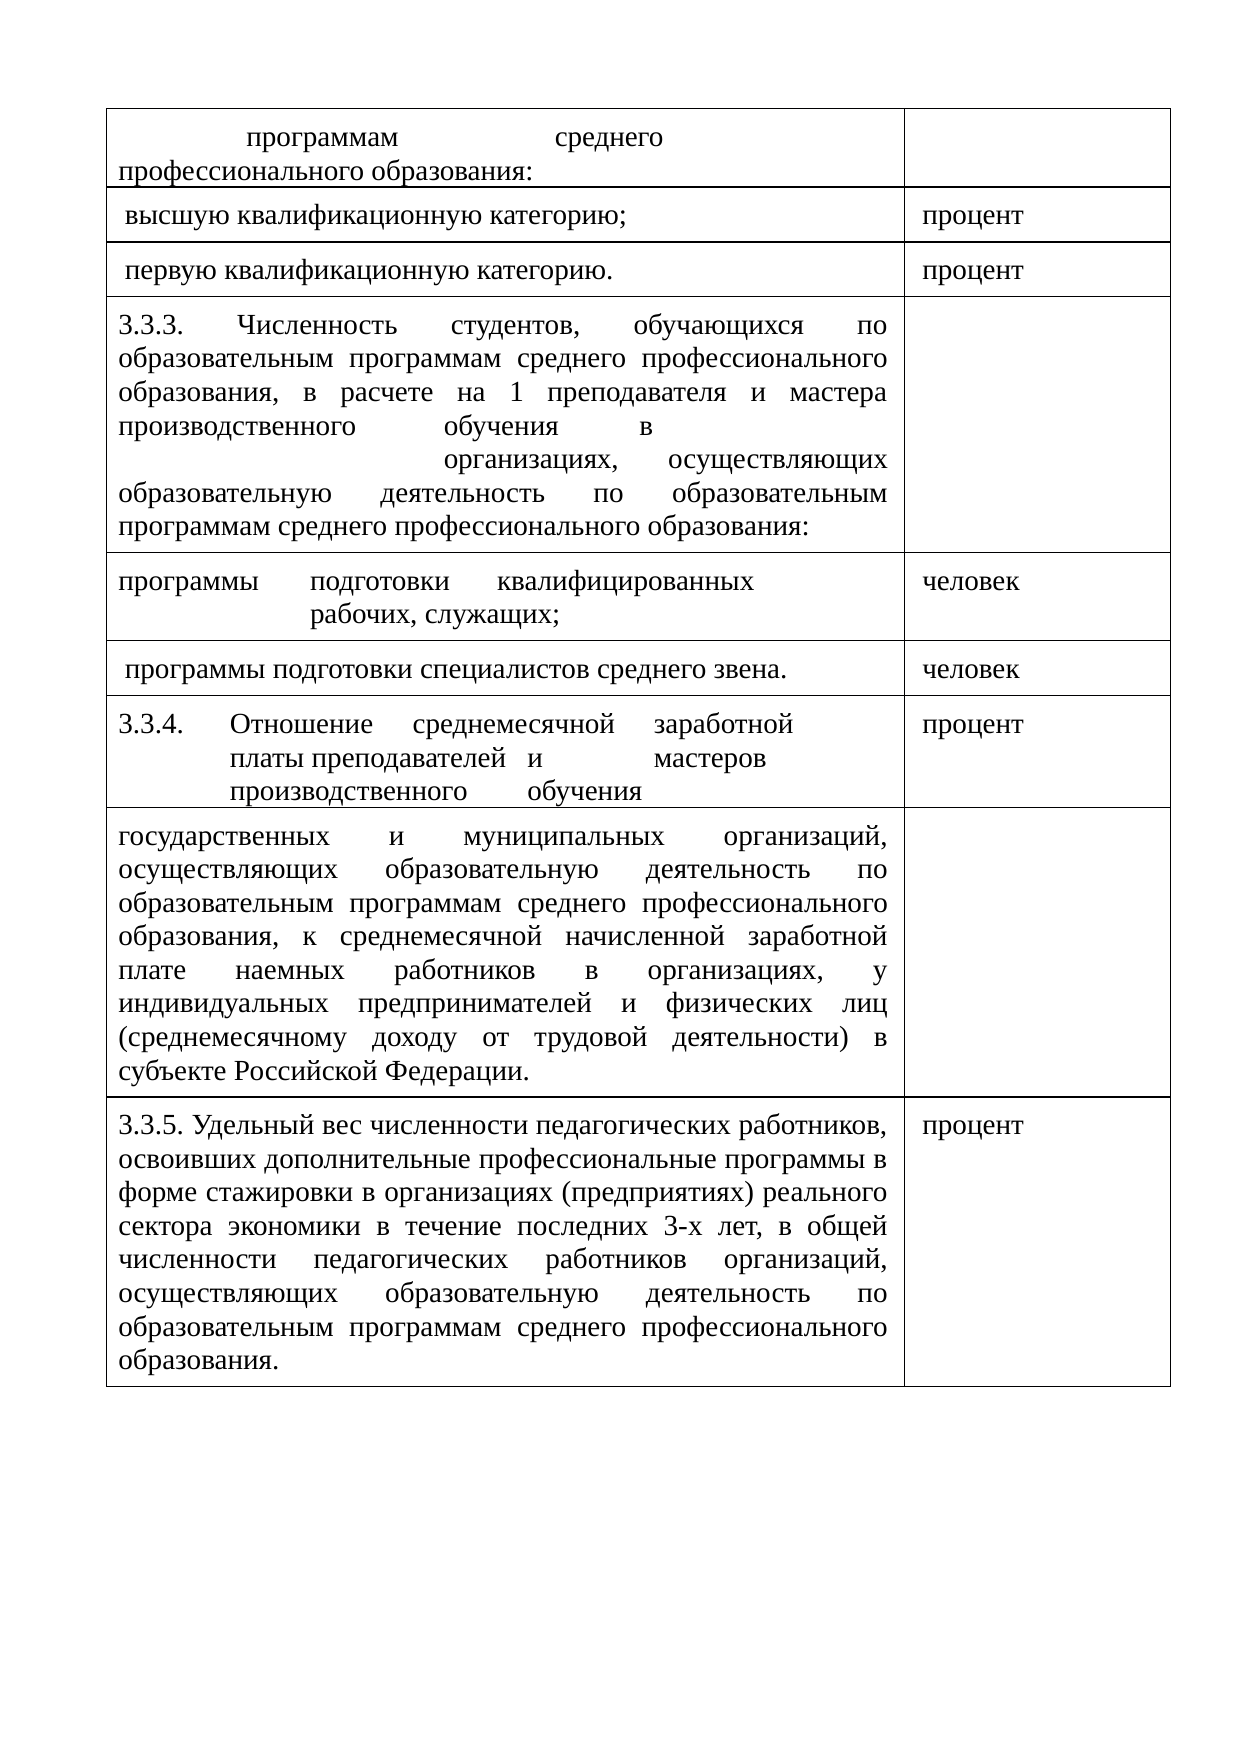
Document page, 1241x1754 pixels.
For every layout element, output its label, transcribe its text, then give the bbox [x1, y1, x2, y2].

table_cell программам среднего профессионального образования: [107, 109, 904, 186]
table_cell программы подготовки квалифицированных рабочих, служащих; [107, 553, 904, 640]
table_cell государственных и муниципальных организаций, осуществляющих образовательную деятельность по образовательным программам среднего профессионального образования, к среднемесячной начисленной заработной плате наемных работников в организациях, у индивидуальных предпринимателей и физических лиц (среднемесячному доходу от трудовой деятельности) в субъекте Российской Федерации. [107, 808, 904, 1096]
table_cell 3.3.5. Удельный вес численности педагогических работников, освоивших дополнительные профессиональные программы в форме стажировки в организациях (предприятиях) реального сектора экономики в течение последних 3-х лет, в общей численности педагогических работников организаций, осуществляющих образовательную деятельность по образовательным программам среднего профессионального образования. [107, 1098, 904, 1386]
table_cell процент [905, 696, 1170, 807]
table_cell первую квалификационную категорию. [107, 243, 904, 296]
table_cell процент [905, 188, 1170, 241]
table_cell человек [905, 641, 1170, 695]
table_cell процент [905, 243, 1170, 296]
table_cell процент [905, 1098, 1170, 1386]
table_cell 3.3.3. Численность студентов, обучающихся по образовательным программам среднего профессионального образования, в расчете на 1 преподавателя и мастера производственного обучения в организациях, осуществляющих образовательную деятельность по образовательным программам среднего профессионального образования: [107, 297, 904, 552]
table_cell [905, 808, 1170, 1096]
table_cell программы подготовки специалистов среднего звена. [107, 641, 904, 695]
table_cell человек [905, 553, 1170, 640]
table_cell 3.3.4. Отношение среднемесячной заработной платы преподавателей и мастеров производственного обучения [107, 696, 904, 807]
table_cell [905, 109, 1170, 186]
table_cell высшую квалификационную категорию; [107, 188, 904, 241]
table_cell [905, 297, 1170, 552]
